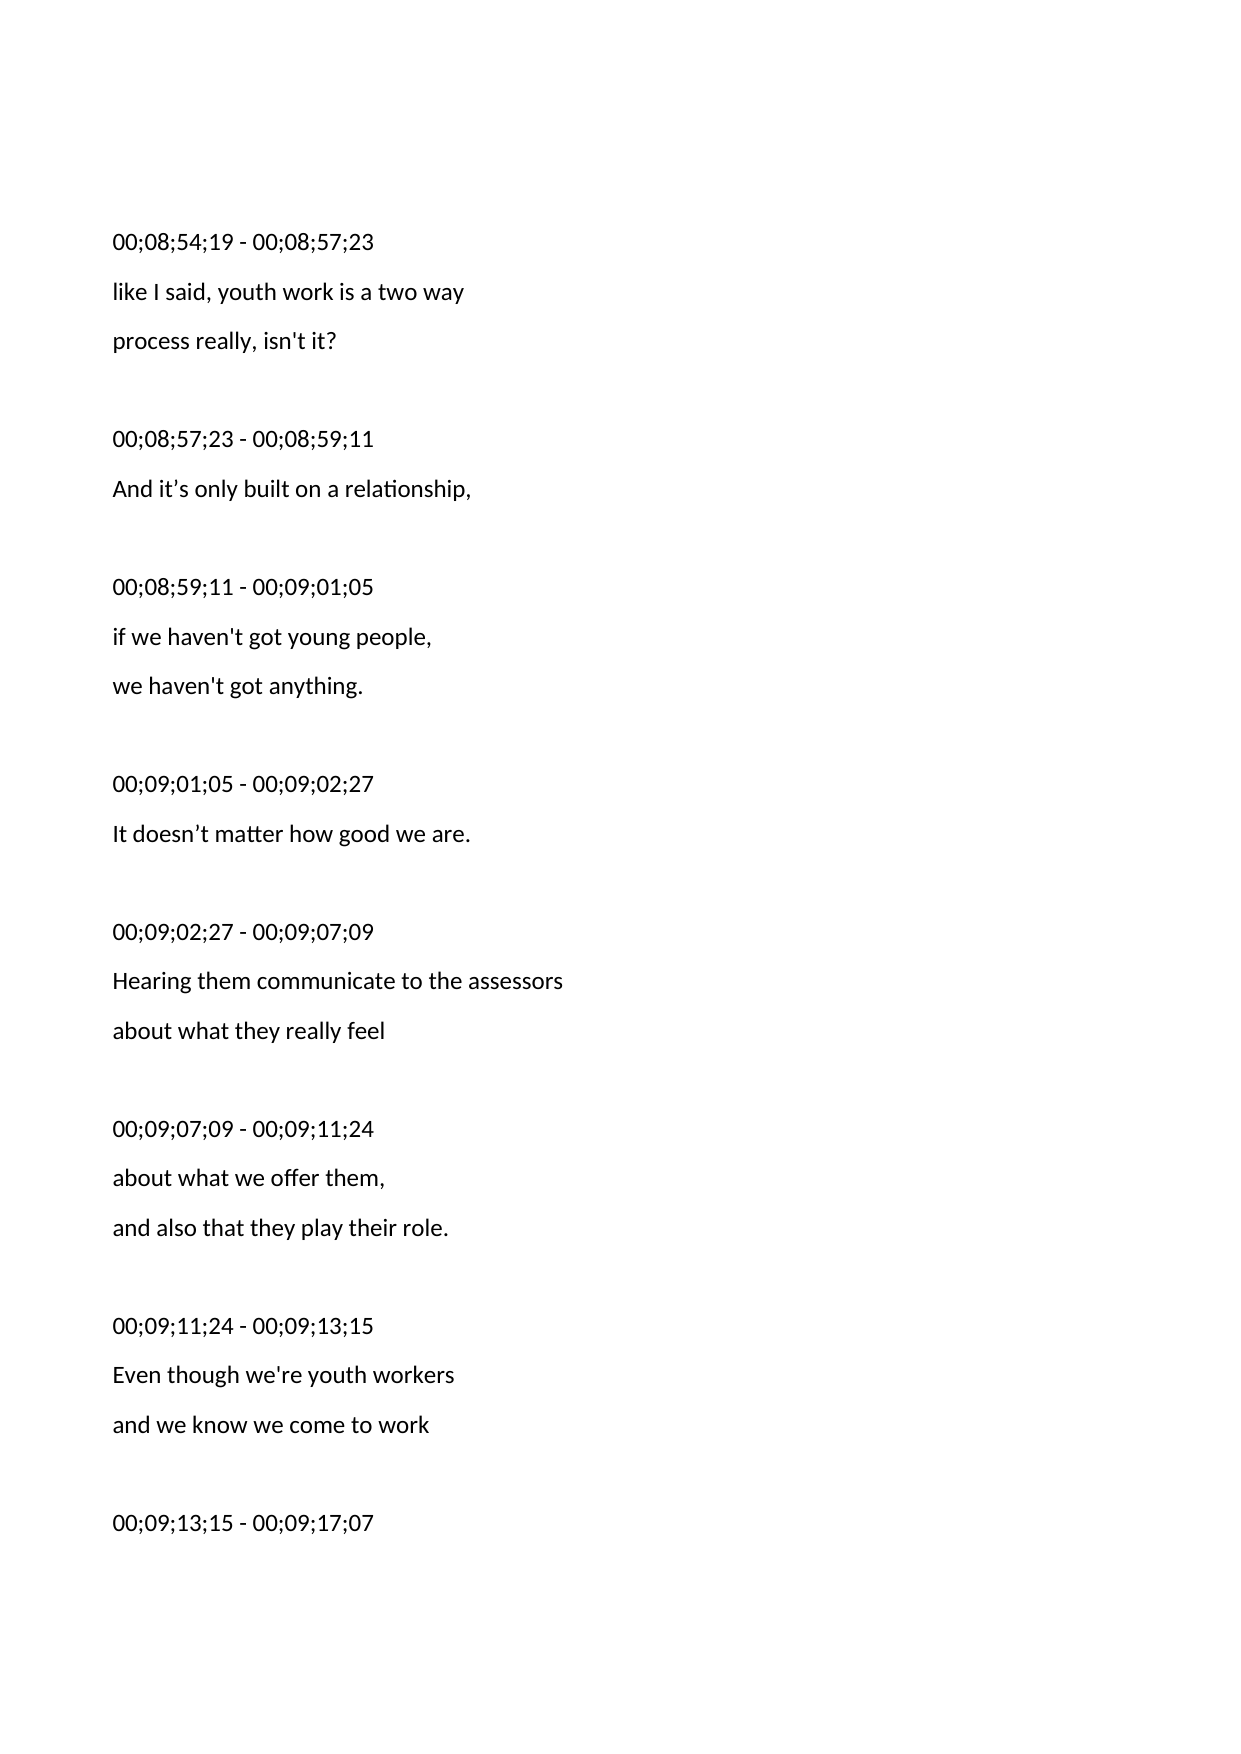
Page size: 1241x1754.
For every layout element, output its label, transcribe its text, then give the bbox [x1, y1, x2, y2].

text 00;09;07;09 - 00;09;11;24 [112, 1113, 1128, 1144]
text process really, isn't it? [112, 325, 1128, 356]
text Even though we're youth workers [112, 1360, 1128, 1390]
text It doesn’t matter how good we are. [112, 818, 1128, 848]
text 00;09;11;24 - 00;09;13;15 [112, 1310, 1128, 1341]
text about what we offer them, [112, 1163, 1128, 1193]
text about what they really feel [112, 1015, 1128, 1045]
text Hearing them communicate to the assessors [112, 966, 1128, 996]
text we haven't got anything. [112, 670, 1128, 700]
text And it’s only built on a relationship, [112, 473, 1128, 503]
text 00;09;01;05 - 00;09;02;27 [112, 768, 1128, 799]
text 00;08;59;11 - 00;09;01;05 [112, 571, 1128, 602]
text 00;09;02;27 - 00;09;07;09 [112, 916, 1128, 947]
text 00;08;57;23 - 00;08;59;11 [112, 423, 1128, 454]
text like I said, youth work is a two way [112, 276, 1128, 306]
text 00;08;54;19 - 00;08;57;23 [112, 226, 1128, 257]
text and we know we come to work [112, 1409, 1128, 1439]
text if we haven't got young people, [112, 621, 1128, 651]
text 00;09;13;15 - 00;09;17;07 [112, 1507, 1128, 1538]
text and also that they play their role. [112, 1212, 1128, 1242]
